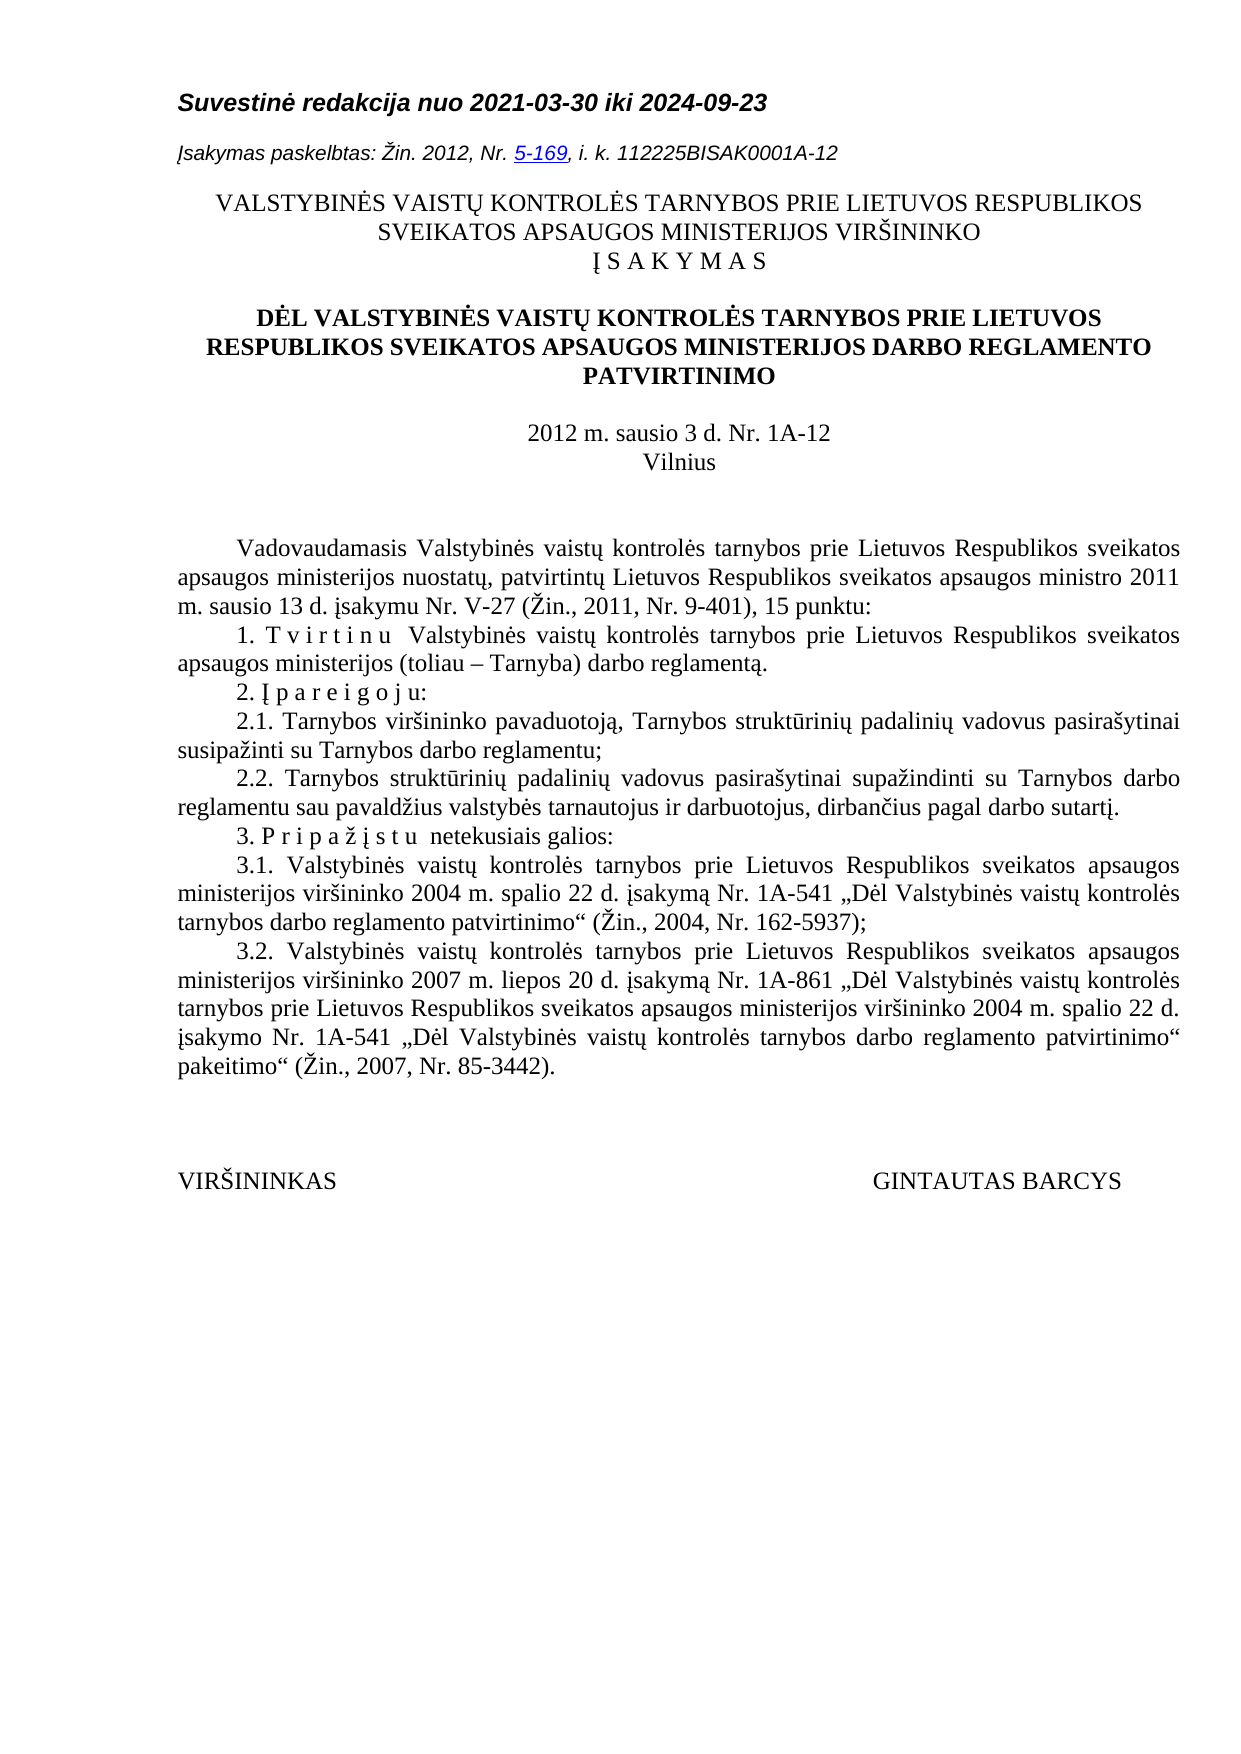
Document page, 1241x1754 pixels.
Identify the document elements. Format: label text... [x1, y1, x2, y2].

text 2.1. Tarnybos viršininko pavaduotoją, Tarnybos struktūrinių padalinių vadovus pasirašytinai susipažinti su Tarnybos darbo reglamentu; [177, 706, 1181, 763]
text 3.1. Valstybinės vaistų kontrolės tarnybos prie Lietuvos Respublikos sveikatos apsaugos ministerijos viršininko 2004 m. spalio 22 d. įsakymą Nr. 1A-541 „Dėl Valstybinės vaistų kontrolės tarnybos darbo reglamento patvirtinimo“ (Žin., 2004, Nr. 162-5937); [177, 850, 1181, 936]
text Valstybinės vaistų kontrolės tarnybos Prie LIETUVOS RESPUBLIKOS sveikatos apsaugos ministerijos viršininkO [177, 188, 1181, 246]
text Dėl valstybinės vaistų kontrolės tarnybos prie lietuvos respublikos sveikatos apsaugos ministerijos darbo reglamento patvirtinimo [177, 303, 1181, 390]
text Vadovaudamasis Valstybinės vaistų kontrolės tarnybos prie Lietuvos Respublikos sveikatos apsaugos ministerijos nuostatų, patvirtintų Lietuvos Respublikos sveikatos apsaugos ministro 2011 m. sausio 13 d. įsakymu Nr. V-27 (Žin., 2011, Nr. 9-401), 15 punktu: [177, 533, 1181, 620]
text ĮSAKYMAS [177, 246, 1181, 275]
text 3. Pripažįstu netekusiais galios: [177, 821, 1181, 850]
text Vilnius [177, 447, 1181, 476]
text 1. Tvirtinu Valstybinės vaistų kontrolės tarnybos prie Lietuvos Respublikos sveikatos apsaugos ministerijos (toliau – Tarnyba) darbo reglamentą. [177, 620, 1181, 677]
text 2. Įpareigoju: [177, 677, 1181, 706]
text Įsakymas paskelbtas: Žin. 2012, Nr. 5-169, i. k. 112225BISAK0001A-12 [177, 141, 1181, 164]
text Viršininkas Gintautas Barcys [177, 1166, 1181, 1195]
text 2.2. Tarnybos struktūrinių padalinių vadovus pasirašytinai supažindinti su Tarnybos darbo reglamentu sau pavaldžius valstybės tarnautojus ir darbuotojus, dirbančius pagal darbo sutartį. [177, 763, 1181, 821]
text 2012 m. sausio 3 d. Nr. 1A-12 [177, 418, 1181, 447]
text Suvestinė redakcija nuo 2021-03-30 iki 2024-09-23 [177, 88, 1181, 117]
text 3.2. Valstybinės vaistų kontrolės tarnybos prie Lietuvos Respublikos sveikatos apsaugos ministerijos viršininko 2007 m. liepos 20 d. įsakymą Nr. 1A-861 „Dėl Valstybinės vaistų kontrolės tarnybos prie Lietuvos Respublikos sveikatos apsaugos ministerijos viršininko 2004 m. spalio 22 d. įsakymo Nr. 1A-541 „Dėl Valstybinės vaistų kontrolės tarnybos darbo reglamento patvirtinimo“ pakeitimo“ (Žin., 2007, Nr. 85-3442). [177, 936, 1181, 1080]
